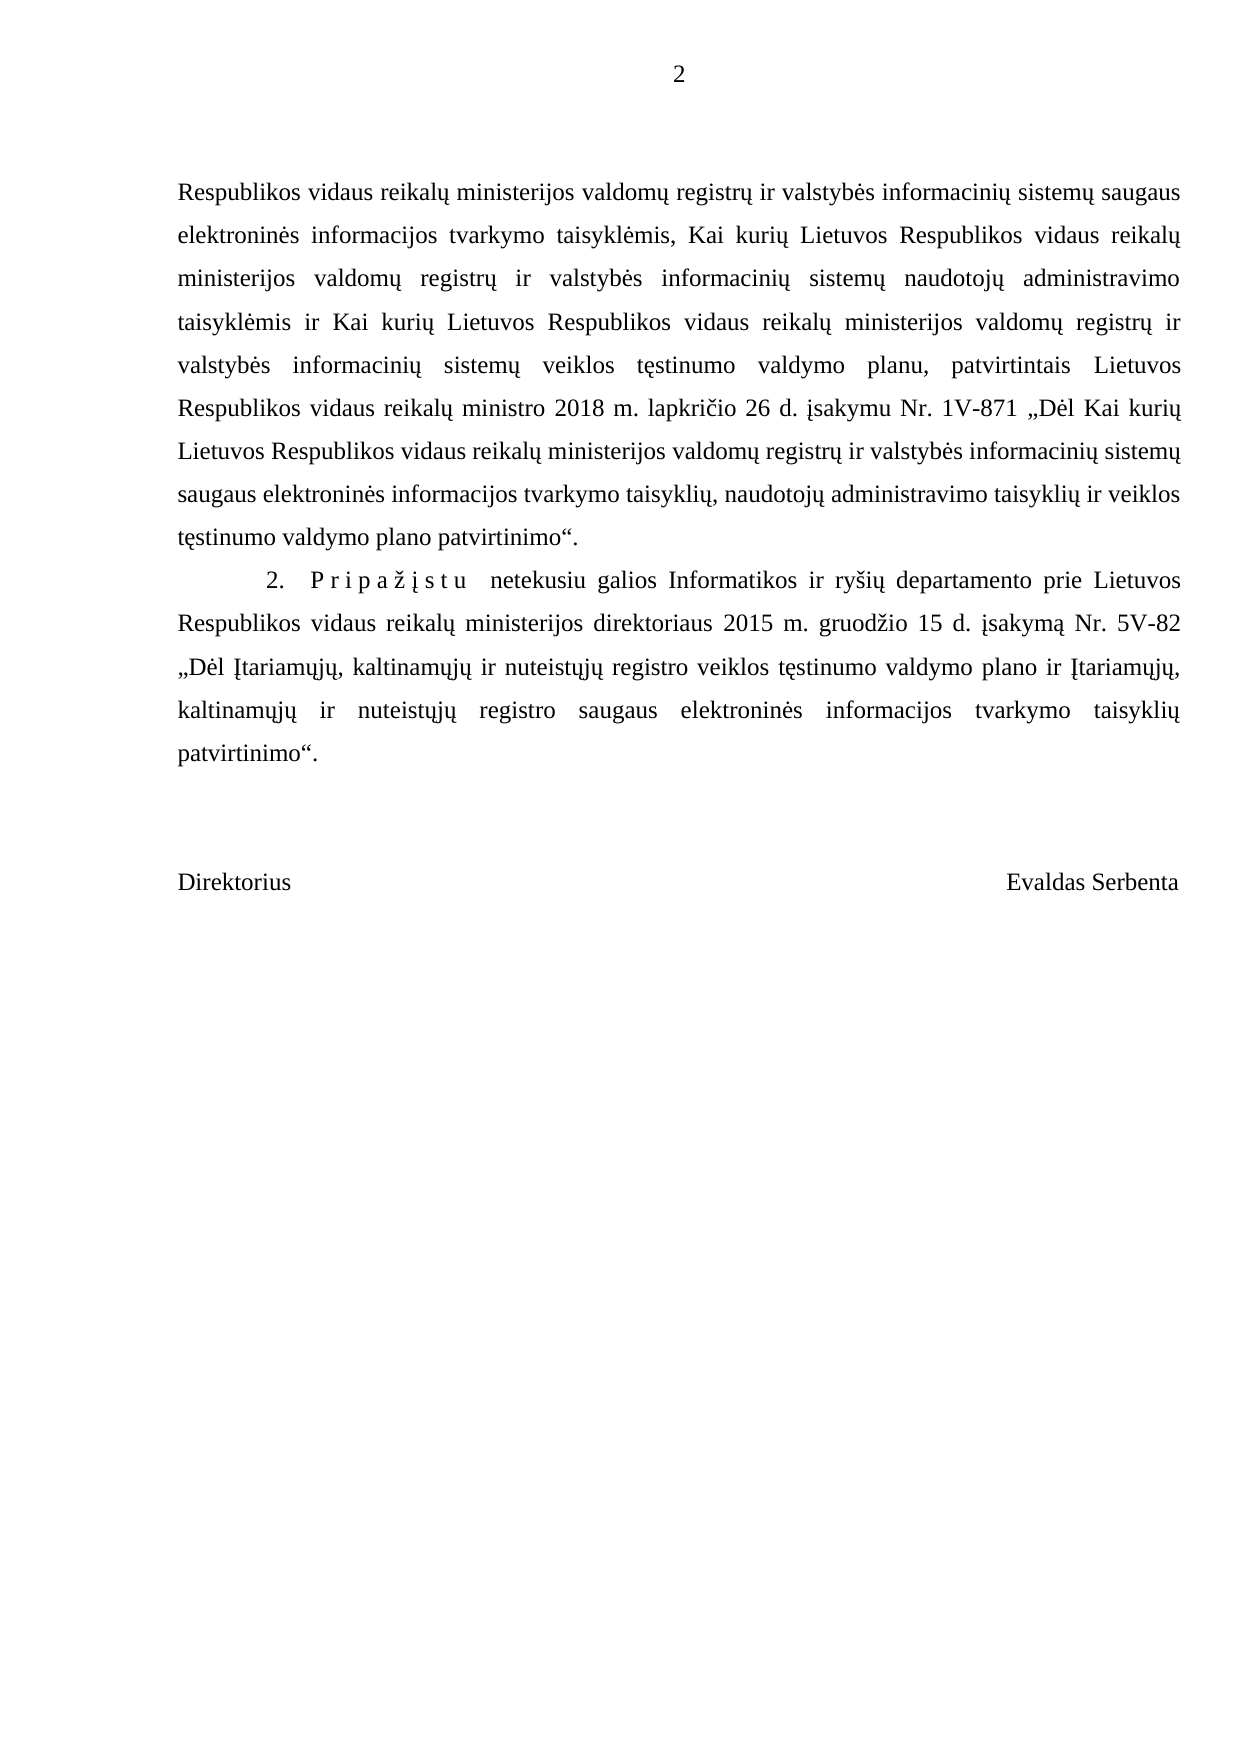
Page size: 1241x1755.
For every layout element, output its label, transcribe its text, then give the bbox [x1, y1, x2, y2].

text 2. Pripažįstu netekusiu galios Informatikos ir ryšių departamento prie Lietuvos Respublikos vidaus reikalų ministerijos direktoriaus 2015 m. gruodžio 15 d. įsakymą Nr. 5V-82 „Dėl Įtariamųjų, kaltinamųjų ir nuteistųjų registro veiklos tęstinumo valdymo plano ir Įtariamųjų, kaltinamųjų ir nuteistųjų registro saugaus elektroninės informacijos tvarkymo taisyklių patvirtinimo“. [177, 565, 1181, 767]
text Respublikos vidaus reikalų ministerijos valdomų registrų ir valstybės informacinių sistemų saugaus elektroninės informacijos tvarkymo taisyklėmis, Kai kurių Lietuvos Respublikos vidaus reikalų ministerijos valdomų registrų ir valstybės informacinių sistemų naudotojų administravimo taisyklėmis ir Kai kurių Lietuvos Respublikos vidaus reikalų ministerijos valdomų registrų ir valstybės informacinių sistemų veiklos tęstinumo valdymo planu, patvirtintais Lietuvos Respublikos vidaus reikalų ministro 2018 m. lapkričio 26 d. įsakymu Nr. 1V-871 „Dėl Kai kurių Lietuvos Respublikos vidaus reikalų ministerijos valdomų registrų ir valstybės informacinių sistemų saugaus elektroninės informacijos tvarkymo taisyklių, naudotojų administravimo taisyklių ir veiklos tęstinumo valdymo plano patvirtinimo“. [177, 177, 1181, 551]
text Direktorius Evaldas Serbenta [177, 867, 1181, 896]
